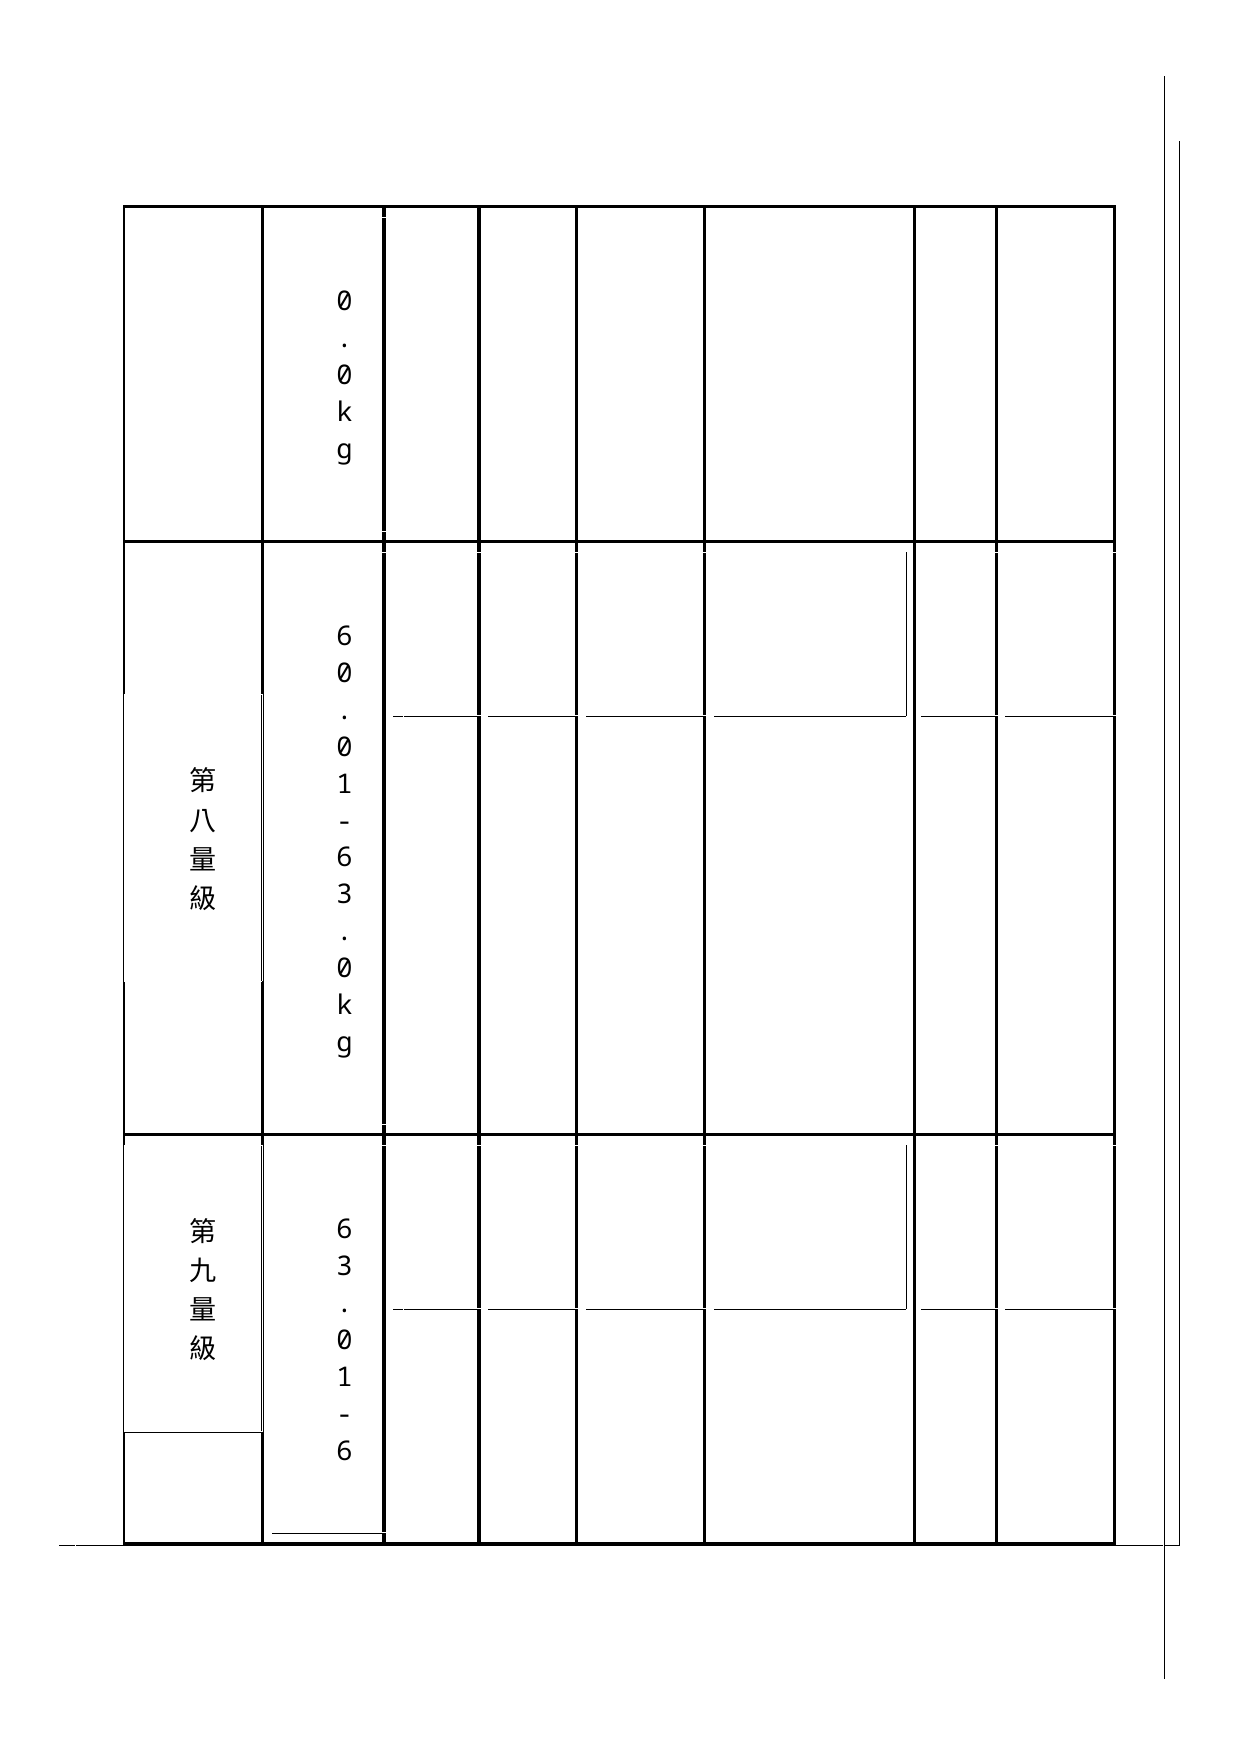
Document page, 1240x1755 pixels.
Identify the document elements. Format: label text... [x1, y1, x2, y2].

table_cell [125, 543, 261, 694]
table_cell [578, 553, 585, 715]
table_cell [481, 716, 575, 1133]
table_cell [386, 717, 477, 1133]
table_cell [125, 982, 261, 1133]
table_cell [488, 1146, 524, 1308]
table_cell [706, 543, 913, 1133]
table_cell [386, 543, 477, 552]
table_cell [125, 1136, 261, 1145]
table_cell [578, 1146, 585, 1308]
table_cell [481, 1136, 575, 1145]
table_cell 63.01-6 [264, 1136, 382, 1542]
table_cell [404, 553, 477, 715]
table_cell [404, 1146, 477, 1308]
table_cell [998, 208, 1113, 540]
table_cell [998, 1146, 1005, 1308]
table_cell [706, 208, 913, 540]
table_cell [481, 208, 575, 540]
table_cell [998, 716, 1113, 1133]
table_cell [620, 1146, 703, 1308]
table_cell [1056, 1146, 1113, 1308]
table_cell [386, 553, 403, 1124]
table_cell [1006, 553, 1055, 715]
table_cell [1056, 553, 1113, 715]
table_cell [578, 208, 703, 540]
table_cell [386, 1310, 477, 1542]
table_cell [998, 543, 1113, 552]
table_cell [481, 553, 487, 715]
table_cell [706, 553, 713, 715]
table_cell [481, 543, 575, 552]
table_cell [578, 543, 703, 552]
table_cell 第八量級 [125, 695, 261, 981]
table_cell [706, 1146, 713, 1308]
table_cell [386, 1146, 403, 1532]
table_cell [481, 1309, 575, 1542]
table_cell [718, 553, 905, 715]
table_cell [481, 1146, 487, 1308]
table_cell [916, 208, 995, 540]
table_cell [586, 553, 619, 715]
table_cell [620, 553, 703, 715]
table_cell [921, 553, 995, 715]
table_cell [386, 208, 477, 540]
table_cell [921, 1146, 995, 1308]
table_cell [525, 553, 575, 715]
table_cell [998, 553, 1005, 715]
table_cell [916, 1136, 995, 1542]
table_cell [525, 1146, 575, 1308]
table_cell [706, 1136, 913, 1542]
table_cell 第九量級 [125, 1146, 261, 1431]
table_cell [125, 1433, 261, 1542]
table_cell 60.01-63.0kg [264, 543, 382, 1133]
table_cell [1006, 1146, 1055, 1308]
table_cell [393, 1146, 403, 1308]
table_cell [488, 553, 524, 715]
table_cell [718, 1146, 905, 1308]
table_cell [998, 1309, 1113, 1542]
table_cell [578, 1309, 703, 1542]
table_cell [578, 1136, 703, 1145]
table_cell 0.0kg [264, 208, 382, 540]
table_cell [586, 1146, 619, 1308]
table_cell [998, 1136, 1113, 1145]
table_cell [386, 1136, 477, 1145]
table_cell [393, 553, 403, 715]
table_cell [578, 716, 703, 1133]
table_cell [125, 208, 261, 540]
table_cell [386, 218, 403, 531]
table_cell [916, 543, 995, 1133]
